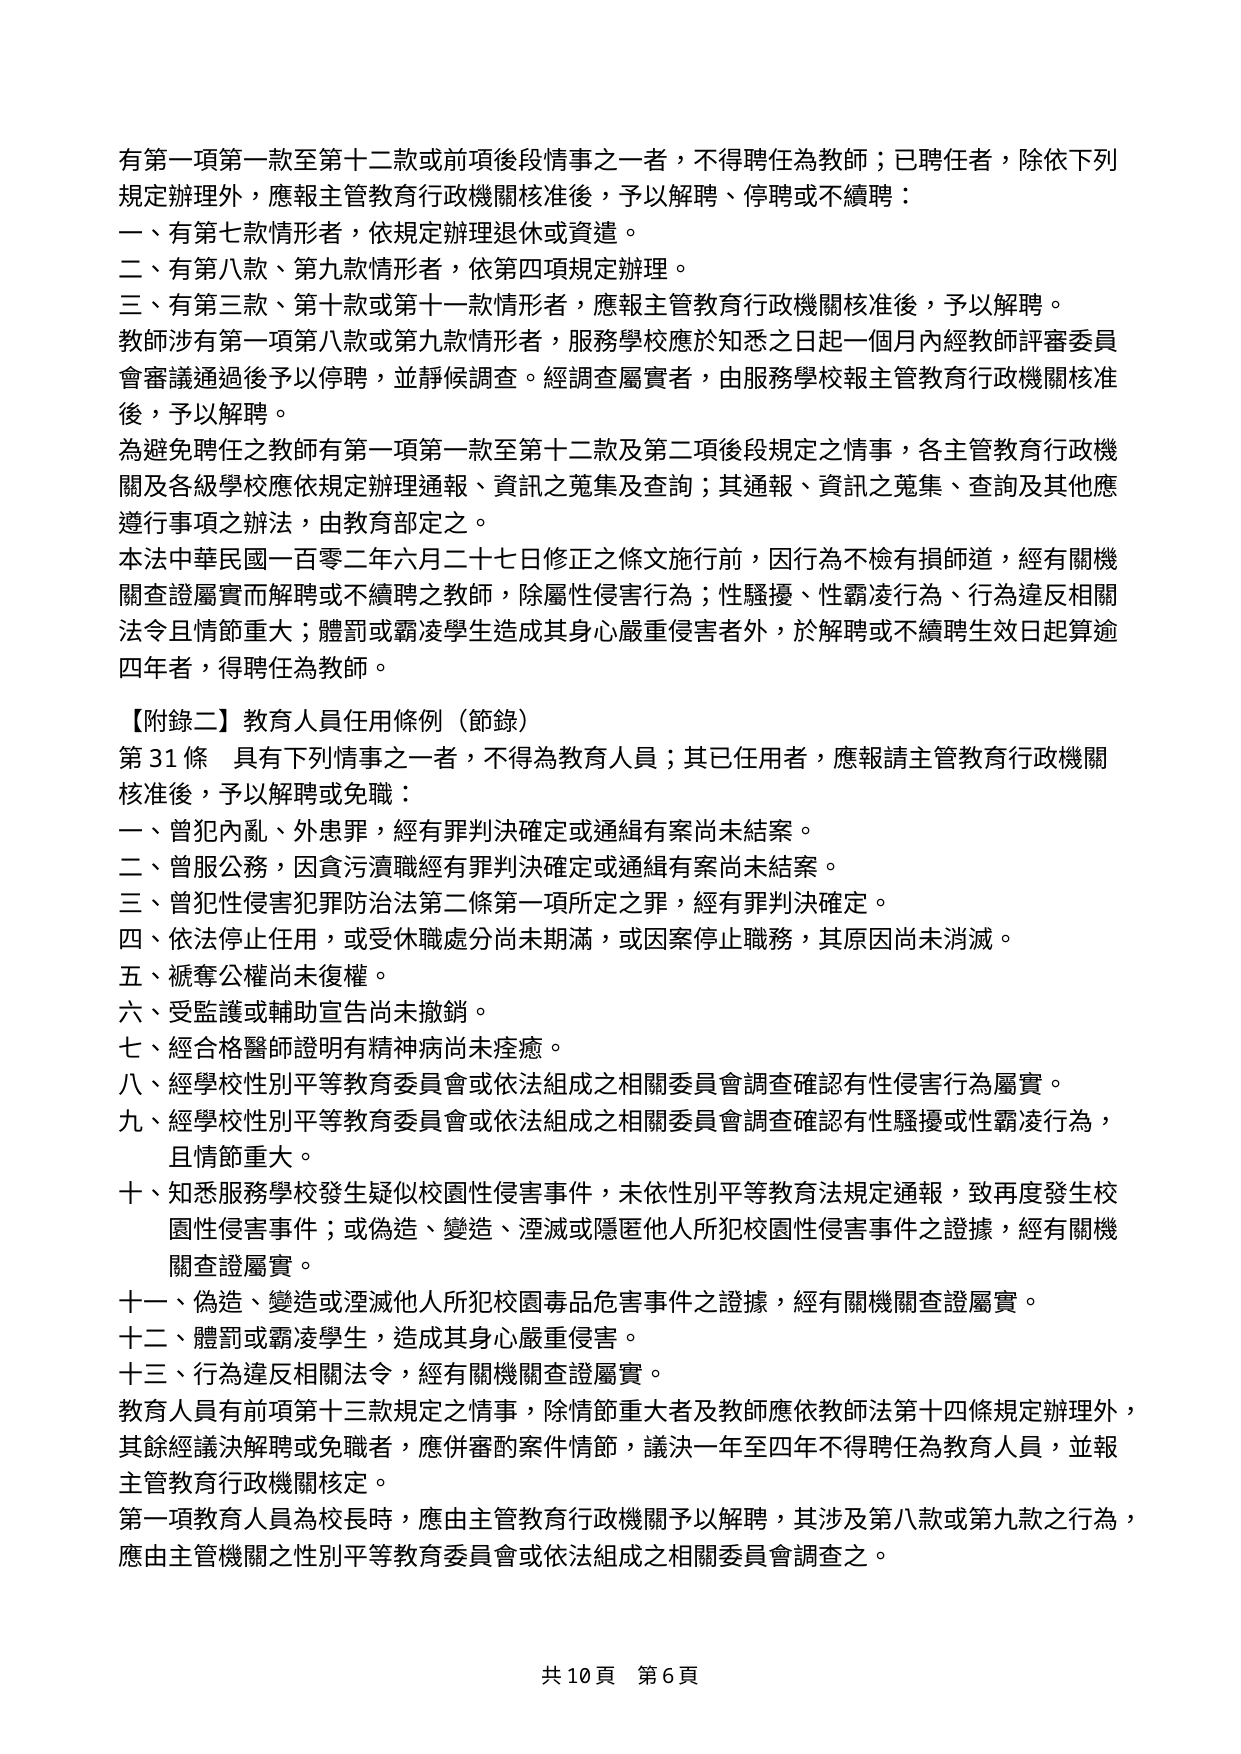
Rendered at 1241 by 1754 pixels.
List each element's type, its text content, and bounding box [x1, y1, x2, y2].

text 一、有第七款情形者，依規定辦理退休或資遣。 [118, 213, 1122, 249]
text 七、經合格醫師證明有精神病尚未痊癒。 [118, 1028, 1122, 1065]
text 十、知悉服務學校發生疑似校園性侵害事件，未依性別平等教育法規定通報，致再度發生校園性侵害事件；或偽造、變造、湮滅或隱匿他人所犯校園性侵害事件之證據，經有關機關查證屬實。 [118, 1173, 1122, 1282]
text 為避免聘任之教師有第一項第一款至第十二款及第二項後段規定之情事，各主管教育行政機關及各級學校應依規定辦理通報、資訊之蒐集及查詢；其通報、資訊之蒐集、查詢及其他應遵行事項之辦法，由教育部定之。 [118, 431, 1122, 539]
text 八、經學校性別平等教育委員會或依法組成之相關委員會調查確認有性侵害行為屬實。 [118, 1065, 1122, 1101]
text 六、受監護或輔助宣告尚未撤銷。 [118, 992, 1122, 1028]
text 教師涉有第一項第八款或第九款情形者，服務學校應於知悉之日起一個月內經教師評審委員會審議通過後予以停聘，並靜候調查。經調查屬實者，由服務學校報主管教育行政機關核准後，予以解聘。 [118, 322, 1122, 431]
text 教育人員有前項第十三款規定之情事，除情節重大者及教師應依教師法第十四條規定辦理外，其餘經議決解聘或免職者，應併審酌案件情節，議決一年至四年不得聘任為教育人員，並報主管教育行政機關核定。 [118, 1391, 1122, 1500]
text 二、曾服公務，因貪污瀆職經有罪判決確定或通緝有案尚未結案。 [118, 847, 1122, 883]
text 十三、行為違反相關法令，經有關機關查證屬實。 [118, 1355, 1122, 1391]
text 第一項教育人員為校長時，應由主管教育行政機關予以解聘，其涉及第八款或第九款之行為，應由主管機關之性別平等教育委員會或依法組成之相關委員會調查之。 [118, 1500, 1122, 1572]
text 五、褫奪公權尚未復權。 [118, 956, 1122, 992]
text 十二、體罰或霸凌學生，造成其身心嚴重侵害。 [118, 1318, 1122, 1355]
text 三、有第三款、第十款或第十一款情形者，應報主管教育行政機關核准後，予以解聘。 [118, 286, 1122, 322]
text 【附錄二】教育人員任用條例（節錄） [118, 697, 1122, 738]
text 一、曾犯內亂、外患罪，經有罪判決確定或通緝有案尚未結案。 [118, 811, 1122, 847]
text 十一、偽造、變造或湮滅他人所犯校園毒品危害事件之證據，經有關機關查證屬實。 [118, 1282, 1122, 1318]
text 二、有第八款、第九款情形者，依第四項規定辦理。 [118, 249, 1122, 286]
text 三、曾犯性侵害犯罪防治法第二條第一項所定之罪，經有罪判決確定。 [118, 883, 1122, 920]
text 第31條 具有下列情事之一者，不得為教育人員；其已任用者，應報請主管教育行政機關核准後，予以解聘或免職： [118, 738, 1122, 811]
text 本法中華民國一百零二年六月二十七日修正之條文施行前，因行為不檢有損師道，經有關機關查證屬實而解聘或不續聘之教師，除屬性侵害行為；性騷擾、性霸凌行為、行為違反相關法令且情節重大；體罰或霸凌學生造成其身心嚴重侵害者外，於解聘或不續聘生效日起算逾四年者，得聘任為教師。 [118, 539, 1122, 684]
text 九、經學校性別平等教育委員會或依法組成之相關委員會調查確認有性騷擾或性霸凌行為，且情節重大。 [118, 1101, 1122, 1173]
text 四、依法停止任用，或受休職處分尚未期滿，或因案停止職務，其原因尚未消滅。 [118, 920, 1122, 956]
text 有第一項第一款至第十二款或前項後段情事之一者，不得聘任為教師；已聘任者，除依下列規定辦理外，應報主管教育行政機關核准後，予以解聘、停聘或不續聘： [118, 141, 1122, 213]
